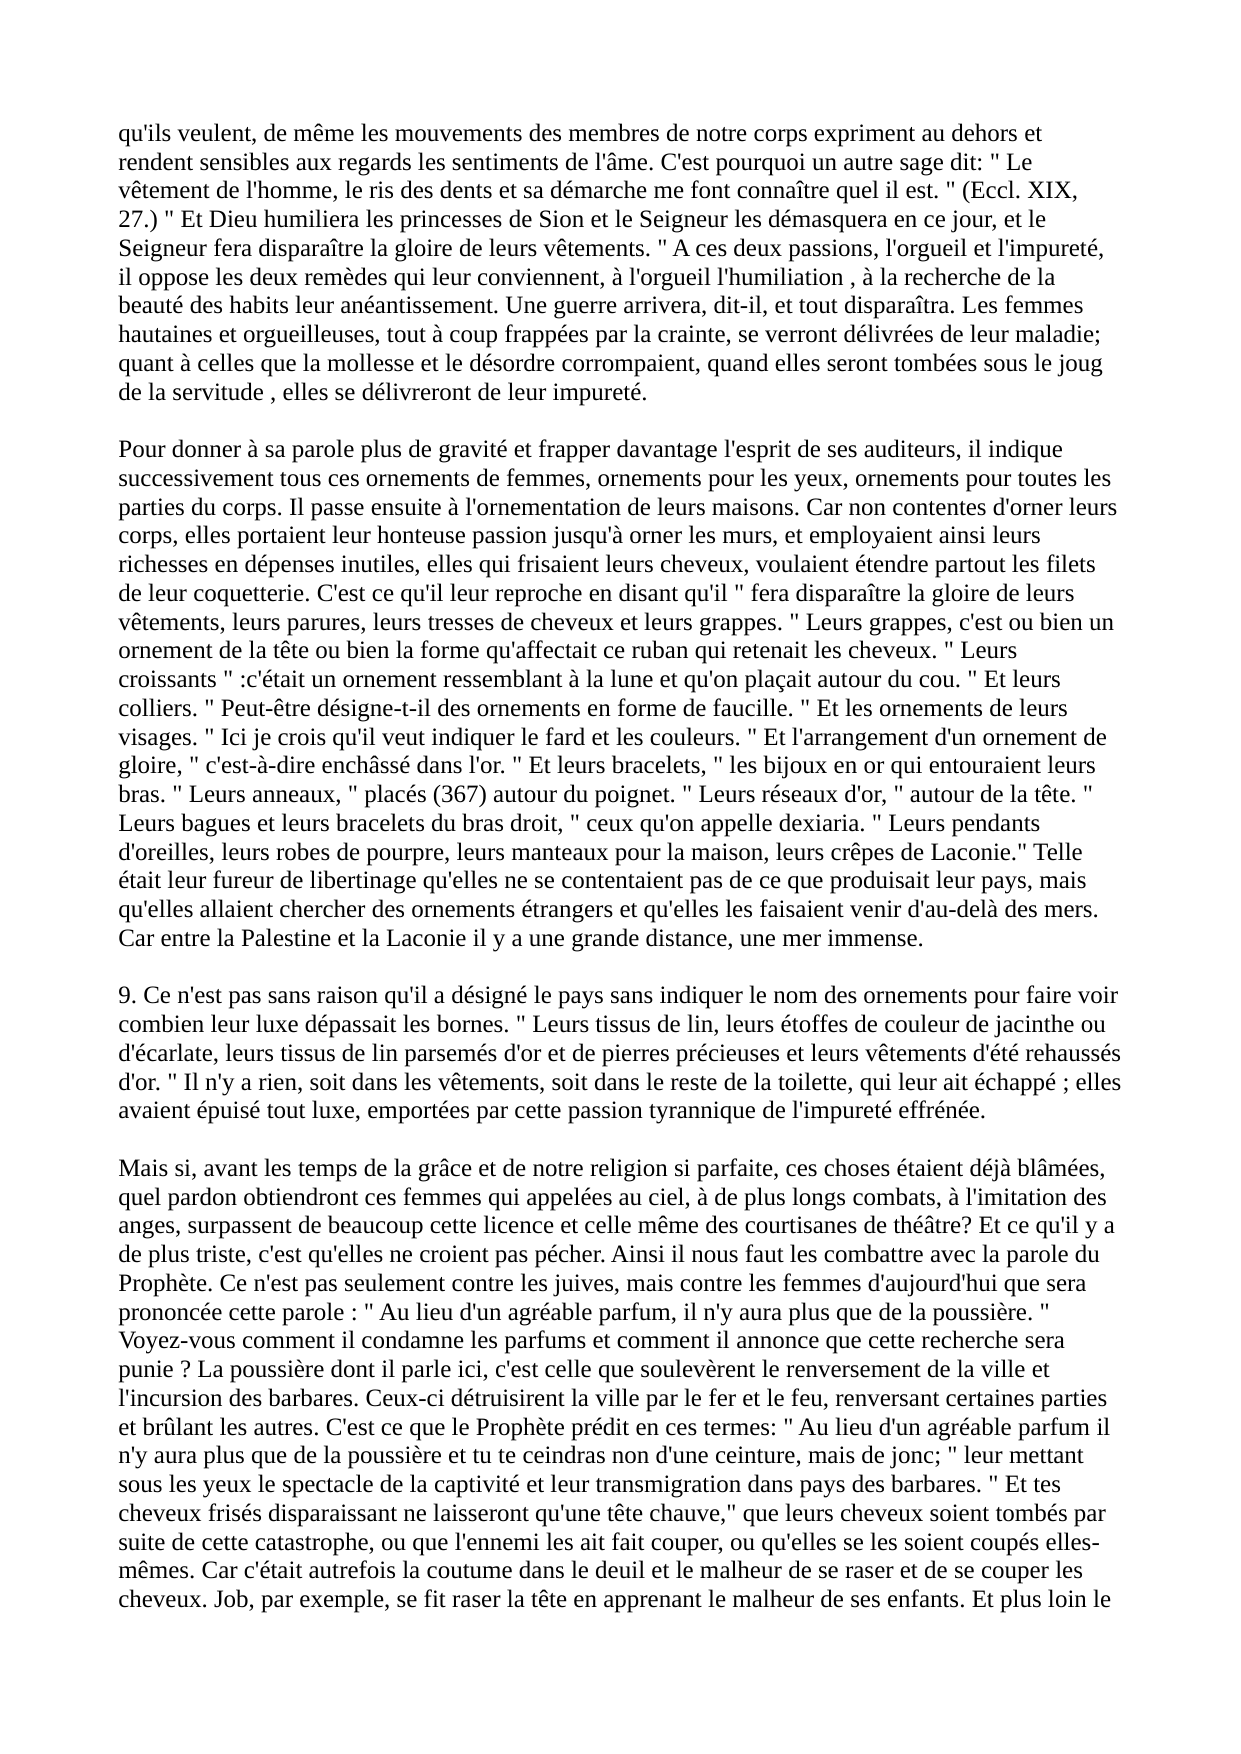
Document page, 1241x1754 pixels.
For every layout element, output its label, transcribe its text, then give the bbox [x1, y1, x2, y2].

text qu'ils veulent, de même les mouvements des membres de notre corps expriment au dehors et rendent sensibles aux regards les sentiments de l'âme. C'est pourquoi un autre sage dit: " Le vêtement de l'homme, le ris des dents et sa démarche me font connaître quel il est. " (Eccl. XIX, 27.) " Et Dieu humiliera les princesses de Sion et le Seigneur les démasquera en ce jour, et le Seigneur fera disparaître la gloire de leurs vêtements. " A ces deux passions, l'orgueil et l'impureté, il oppose les deux remèdes qui leur conviennent, à l'orgueil l'humiliation , à la recherche de la beauté des habits leur anéantissement. Une guerre arrivera, dit-il, et tout disparaîtra. Les femmes hautaines et orgueilleuses, tout à coup frappées par la crainte, se verront délivrées de leur maladie; quant à celles que la mollesse et le désordre corrompaient, quand elles seront tombées sous le joug de la servitude , elles se délivreront de leur impureté. [118, 118, 1122, 406]
text Mais si, avant les temps de la grâce et de notre religion si parfaite, ces choses étaient déjà blâmées, quel pardon obtiendront ces femmes qui appelées au ciel, à de plus longs combats, à l'imitation des anges, surpassent de beaucoup cette licence et celle même des courtisanes de théâtre? Et ce qu'il y a de plus triste, c'est qu'elles ne croient pas pécher. Ainsi il nous faut les combattre avec la parole du Prophète. Ce n'est pas seulement contre les juives, mais contre les femmes d'aujourd'hui que sera prononcée cette parole : " Au lieu d'un agréable parfum, il n'y aura plus que de la poussière. " Voyez-vous comment il condamne les parfums et comment il annonce que cette recherche sera punie ? La poussière dont il parle ici, c'est celle que soulevèrent le renversement de la ville et l'incursion des barbares. Ceux-ci détruisirent la ville par le fer et le feu, renversant certaines parties et brûlant les autres. C'est ce que le Prophète prédit en ces termes: " Au lieu d'un agréable parfum il n'y aura plus que de la poussière et tu te ceindras non d'une ceinture, mais de jonc; " leur mettant sous les yeux le spectacle de la captivité et leur transmigration dans pays des barbares. " Et tes cheveux frisés disparaissant ne laisseront qu'une tête chauve," que leurs cheveux soient tombés par suite de cette catastrophe, ou que l'ennemi les ait fait couper, ou qu'elles se les soient coupés elles-mêmes. Car c'était autrefois la coutume dans le deuil et le malheur de se raser et de se couper les cheveux. Job, par exemple, se fit raser la tête en apprenant le malheur de ses enfants. Et plus loin le [118, 1153, 1122, 1613]
text 9. Ce n'est pas sans raison qu'il a désigné le pays sans indiquer le nom des ornements pour faire voir combien leur luxe dépassait les bornes. " Leurs tissus de lin, leurs étoffes de couleur de jacinthe ou d'écarlate, leurs tissus de lin parsemés d'or et de pierres précieuses et leurs vêtements d'été rehaussés d'or. " Il n'y a rien, soit dans les vêtements, soit dans le reste de la toilette, qui leur ait échappé ; elles avaient épuisé tout luxe, emportées par cette passion tyrannique de l'impureté effrénée. [118, 981, 1122, 1124]
text Pour donner à sa parole plus de gravité et frapper davantage l'esprit de ses auditeurs, il indique successivement tous ces ornements de femmes, ornements pour les yeux, ornements pour toutes les parties du corps. Il passe ensuite à l'ornementation de leurs maisons. Car non contentes d'orner leurs corps, elles portaient leur honteuse passion jusqu'à orner les murs, et employaient ainsi leurs richesses en dépenses inutiles, elles qui frisaient leurs cheveux, voulaient étendre partout les filets de leur coquetterie. C'est ce qu'il leur reproche en disant qu'il " fera disparaître la gloire de leurs vêtements, leurs parures, leurs tresses de cheveux et leurs grappes. " Leurs grappes, c'est ou bien un ornement de la tête ou bien la forme qu'affectait ce ruban qui retenait les cheveux. " Leurs croissants " :c'était un ornement ressemblant à la lune et qu'on plaçait autour du cou. " Et leurs colliers. " Peut-être désigne-t-il des ornements en forme de faucille. " Et les ornements de leurs visages. " Ici je crois qu'il veut indiquer le fard et les couleurs. " Et l'arrangement d'un ornement de gloire, " c'est-à-dire enchâssé dans l'or. " Et leurs bracelets, " les bijoux en or qui entouraient leurs bras. " Leurs anneaux, " placés (367) autour du poignet. " Leurs réseaux d'or, " autour de la tête. " Leurs bagues et leurs bracelets du bras droit, " ceux qu'on appelle dexiaria. " Leurs pendants d'oreilles, leurs robes de pourpre, leurs manteaux pour la maison, leurs crêpes de Laconie." Telle était leur fureur de libertinage qu'elles ne se contentaient pas de ce que produisait leur pays, mais qu'elles allaient chercher des ornements étrangers et qu'elles les faisaient venir d'au-delà des mers. Car entre la Palestine et la Laconie il y a une grande distance, une mer immense. [118, 434, 1122, 952]
